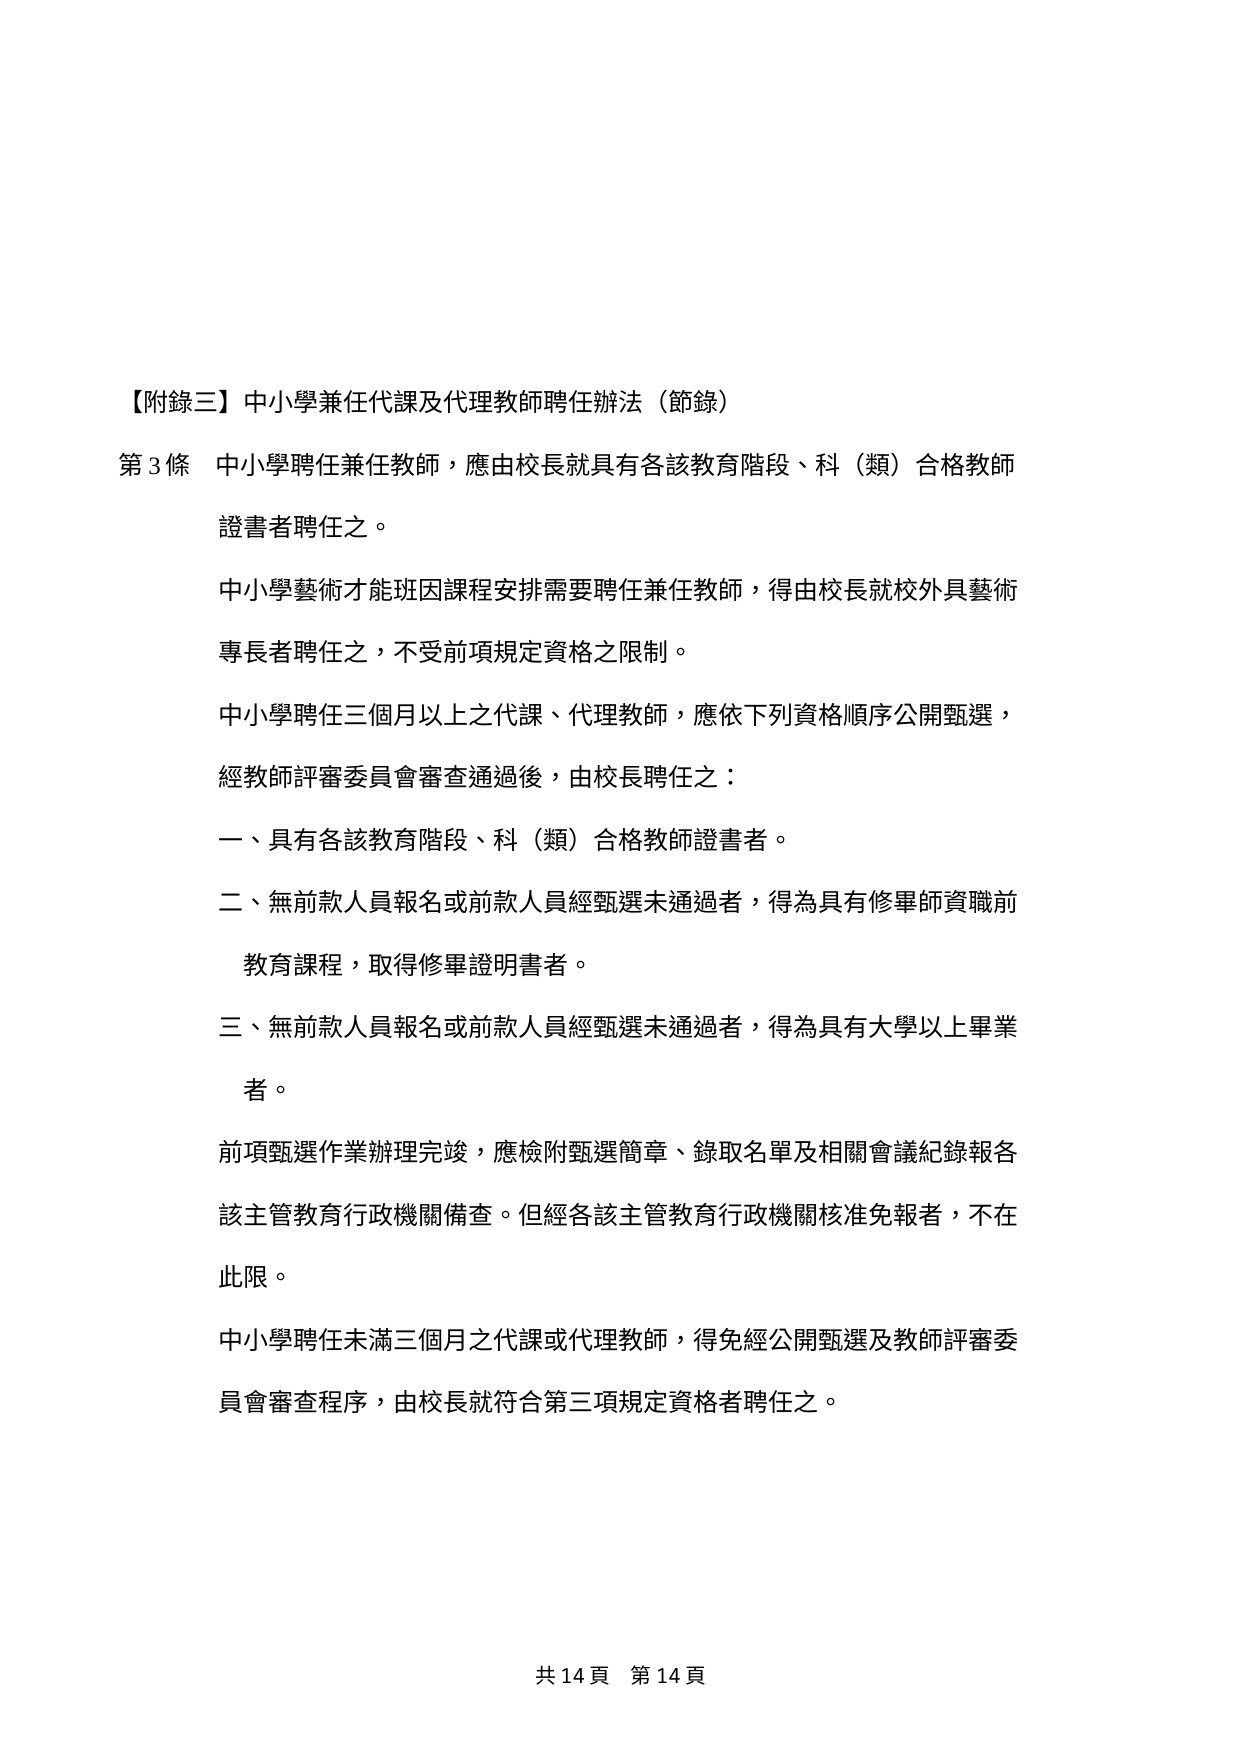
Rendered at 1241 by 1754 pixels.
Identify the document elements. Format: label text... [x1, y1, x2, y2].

text 員會審查程序，由校長就符合第三項規定資格者聘任之。 [118, 1359, 1122, 1422]
text 者。 [118, 1047, 1122, 1109]
text 第3條 中小學聘任兼任教師，應由校長就具有各該教育階段、科（類）合格教師 [118, 422, 1122, 484]
text 中小學藝術才能班因課程安排需要聘任兼任教師，得由校長就校外具藝術 [118, 547, 1122, 609]
text 前項甄選作業辦理完竣，應檢附甄選簡章、錄取名單及相關會議紀錄報各 [118, 1109, 1122, 1172]
text 教育課程，取得修畢證明書者。 [118, 922, 1122, 984]
text 二、無前款人員報名或前款人員經甄選未通過者，得為具有修畢師資職前 [118, 859, 1122, 922]
text 經教師評審委員會審查通過後，由校長聘任之： [118, 734, 1122, 797]
text 專長者聘任之，不受前項規定資格之限制。 [118, 609, 1122, 672]
text 中小學聘任三個月以上之代課、代理教師，應依下列資格順序公開甄選， [118, 672, 1122, 734]
text 此限。 [118, 1234, 1122, 1297]
text 該主管教育行政機關備查。但經各該主管教育行政機關核准免報者，不在 [118, 1172, 1122, 1234]
text 【附錄三】中小學兼任代課及代理教師聘任辦法（節錄） [118, 359, 1122, 422]
text 一、具有各該教育階段、科（類）合格教師證書者。 [118, 797, 1122, 859]
text 中小學聘任未滿三個月之代課或代理教師，得免經公開甄選及教師評審委 [118, 1297, 1122, 1359]
text 證書者聘任之。 [118, 484, 1122, 547]
text 三、無前款人員報名或前款人員經甄選未通過者，得為具有大學以上畢業 [118, 984, 1122, 1047]
